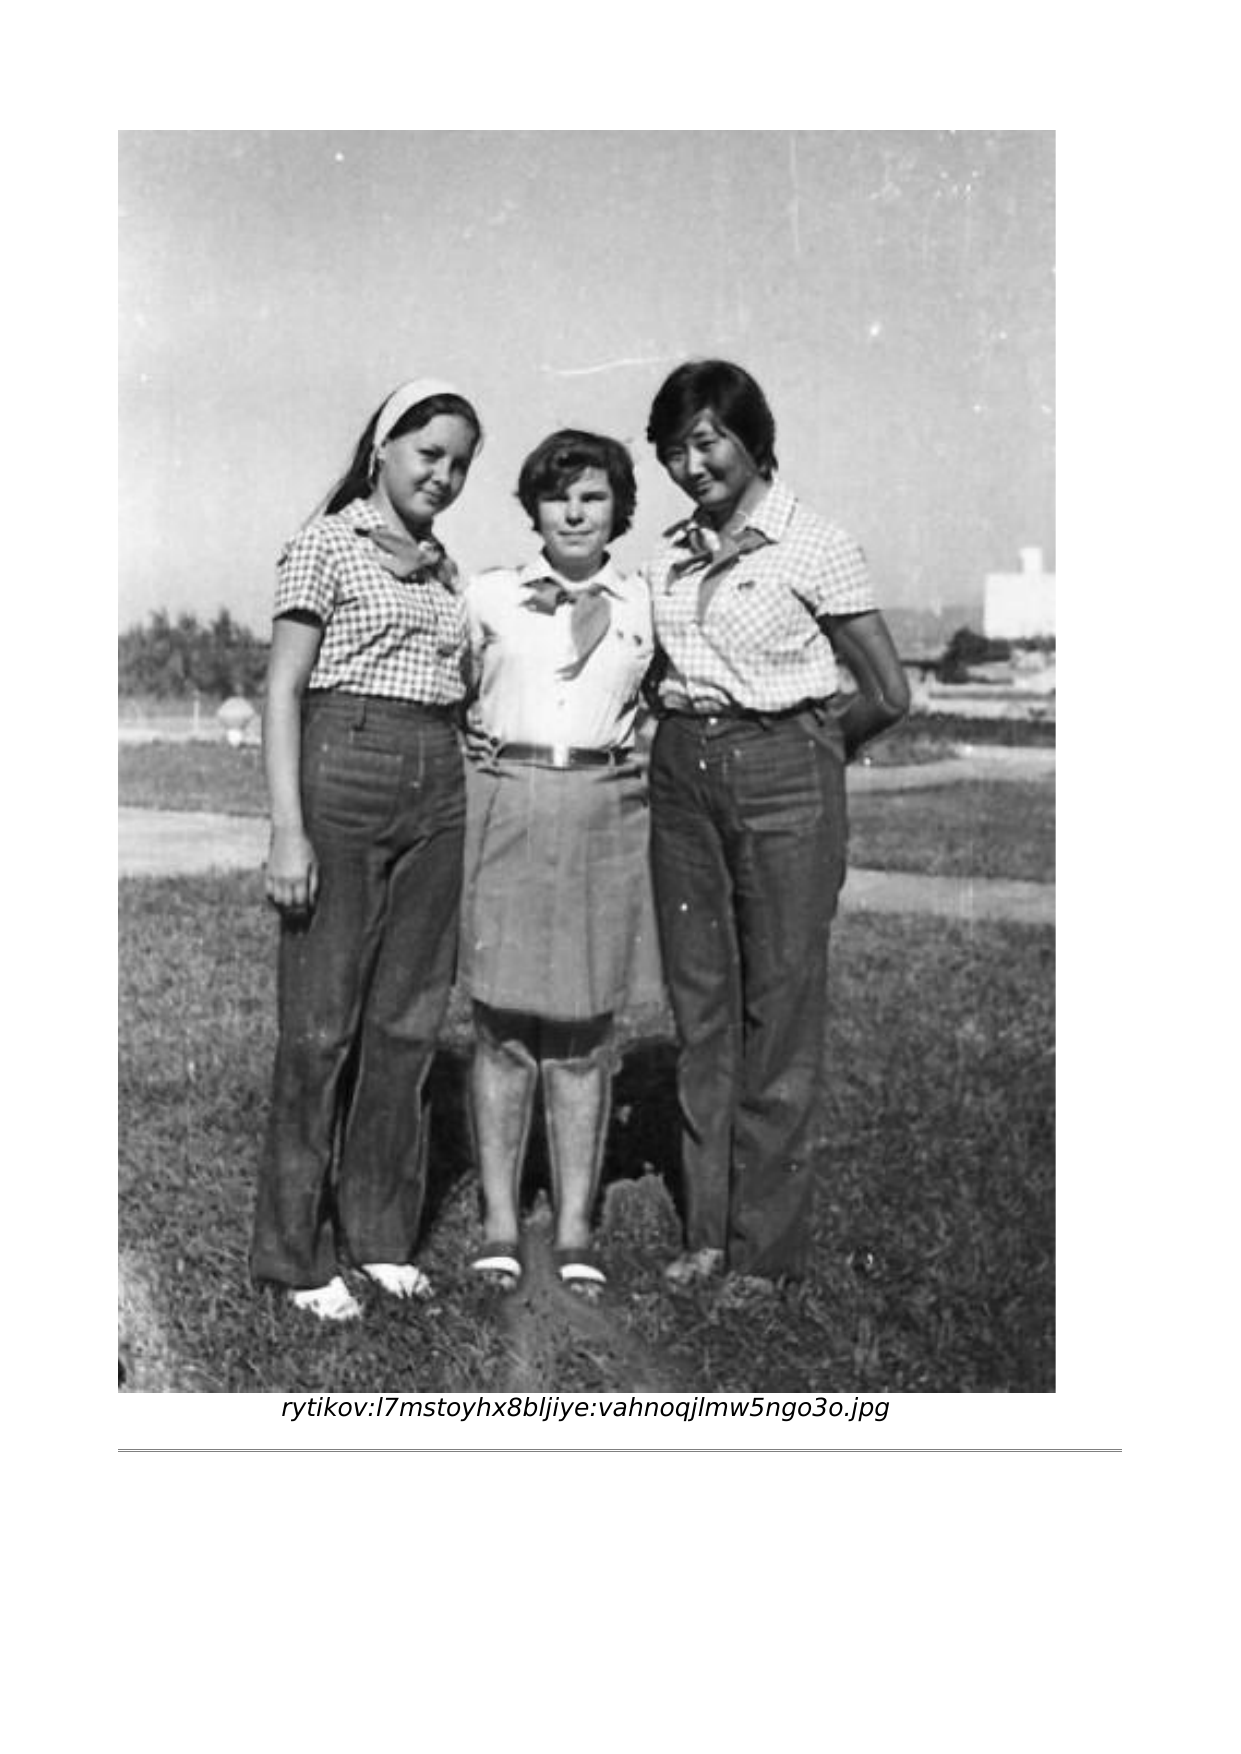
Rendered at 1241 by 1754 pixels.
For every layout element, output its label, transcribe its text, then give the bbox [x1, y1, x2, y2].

text rytikov:l7mstoyhx8bljiye:vahnoqjlmw5ngo3o.jpg [118, 1393, 1056, 1422]
picture [118, 130, 1056, 1393]
